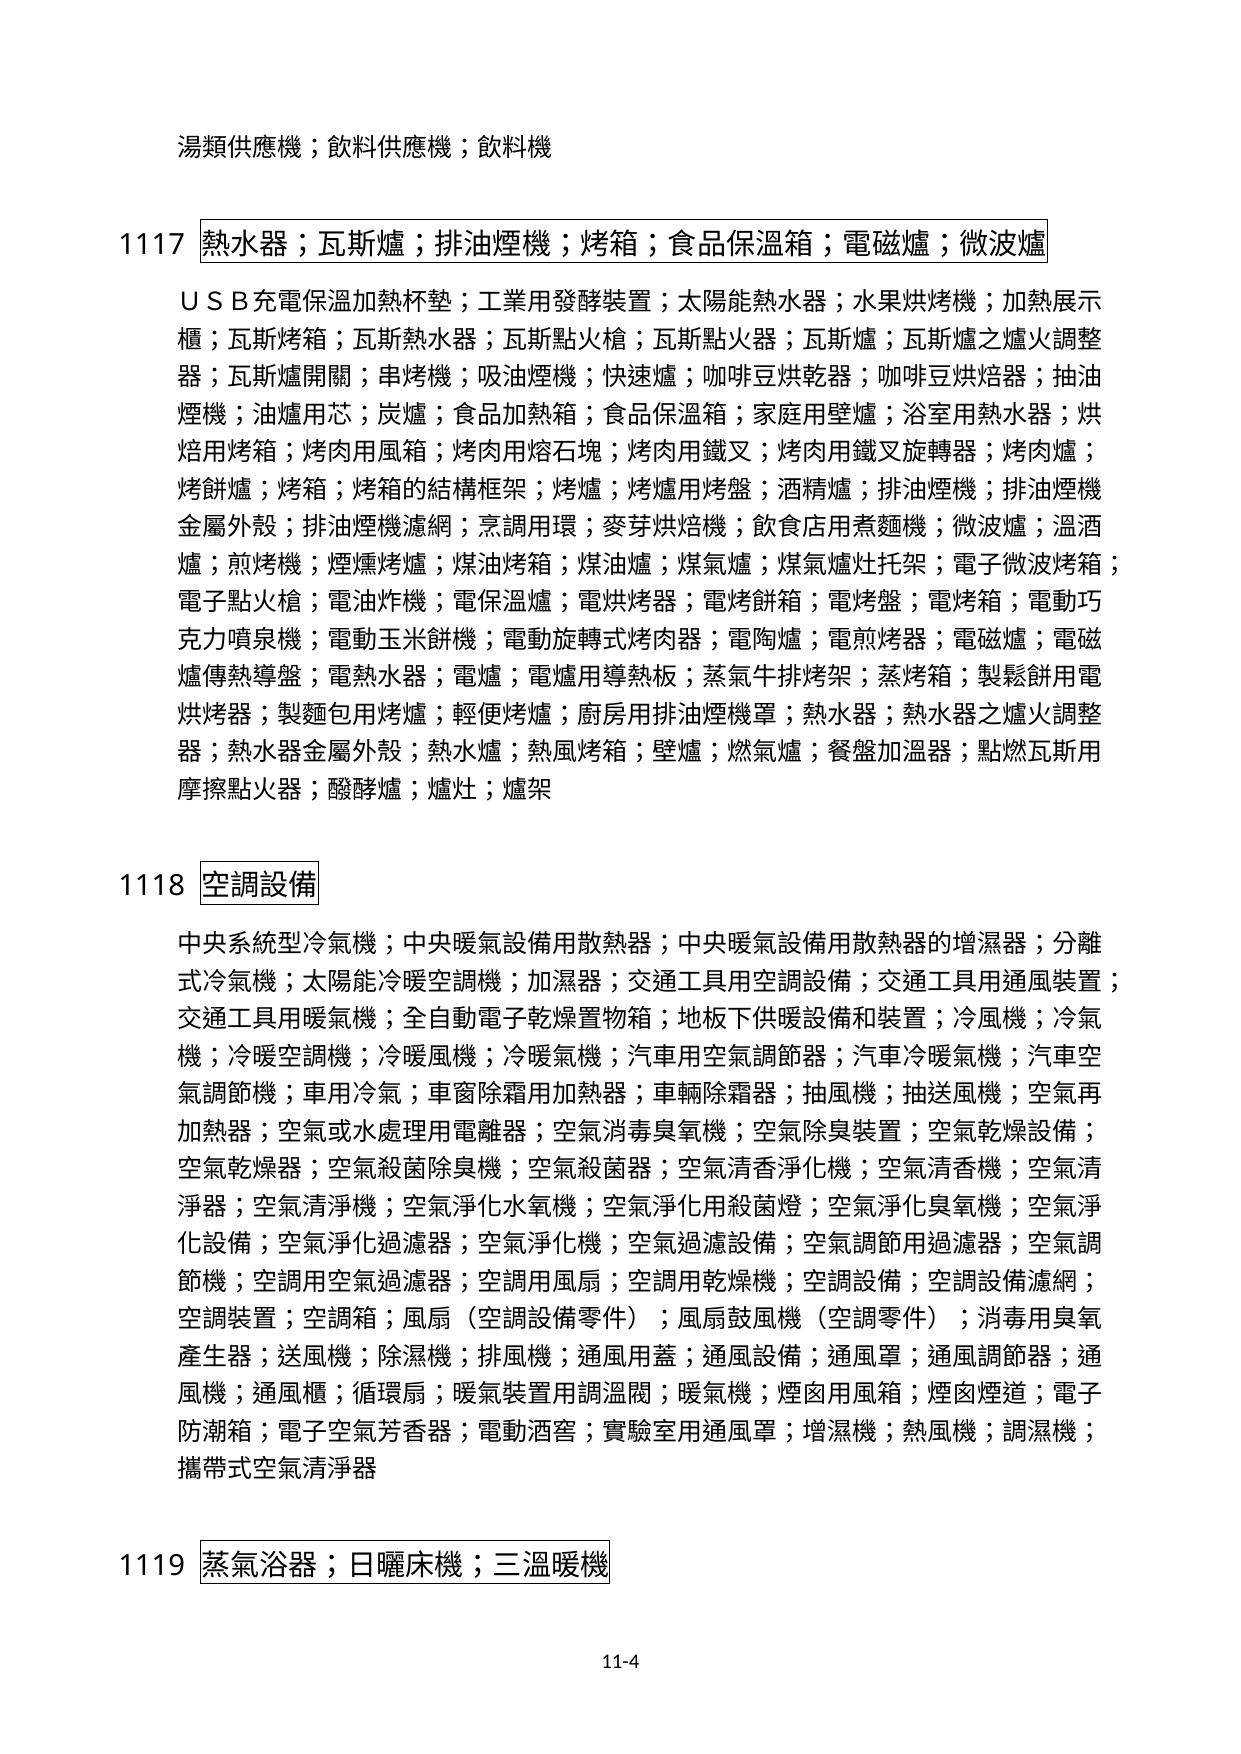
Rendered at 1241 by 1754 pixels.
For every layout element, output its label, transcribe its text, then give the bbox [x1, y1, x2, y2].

text 1118 [118, 862, 200, 904]
text [319, 862, 1122, 904]
text [610, 1542, 1122, 1583]
text 1119 [118, 1542, 200, 1583]
text 蒸氣浴器；日曬床機；三溫暖機 [201, 1542, 609, 1583]
text [1048, 221, 1122, 262]
text 1117 [118, 221, 200, 262]
text 生啤酒冷飲機；具加熱和冷卻功能的飲料機；果汁循環機；啤酒供應機；啤酒飲用機；湯類供應機；飲料供應機；飲料機 [177, 127, 1122, 164]
text 空調設備 [201, 862, 318, 904]
text ＵＳＢ充電保溫加熱杯墊；工業用發酵裝置；太陽能熱水器；水果烘烤機；加熱展示櫃；瓦斯烤箱；瓦斯熱水器；瓦斯點火槍；瓦斯點火器；瓦斯爐；瓦斯爐之爐火調整器；瓦斯爐開關；串烤機；吸油煙機；快速爐；咖啡豆烘乾器；咖啡豆烘焙器；抽油煙機；油爐用芯；炭爐；食品加熱箱；食品保溫箱；家庭用壁爐；浴室用熱水器；烘焙用烤箱；烤肉用風箱；烤肉用熔石塊；烤肉用鐵叉；烤肉用鐵叉旋轉器；烤肉爐；烤餅爐；烤箱；烤箱的結構框架；烤爐；烤爐用烤盤；酒精爐；排油煙機；排油煙機金屬外殼；排油煙機濾網；烹調用環；麥芽烘焙機；飲食店用煮麵機；微波爐；溫酒爐；煎烤機；煙燻烤爐；煤油烤箱；煤油爐；煤氣爐；煤氣爐灶托架；電子微波烤箱；電子點火槍；電油炸機；電保溫爐；電烘烤器；電烤餅箱；電烤盤；電烤箱；電動巧克力噴泉機；電動玉米餅機；電動旋轉式烤肉器；電陶爐；電煎烤器；電磁爐；電磁爐傳熱導盤；電熱水器；電爐；電爐用導熱板；蒸氣牛排烤架；蒸烤箱；製鬆餅用電烘烤器；製麵包用烤爐；輕便烤爐；廚房用排油煙機罩；熱水器；熱水器之爐火調整器；熱水器金屬外殼；熱水爐；熱風烤箱；壁爐；燃氣爐；餐盤加溫器；點燃瓦斯用摩擦點火器；醱酵爐；爐灶；爐架 [177, 281, 1122, 806]
text 熱水器；瓦斯爐；排油煙機；烤箱；食品保溫箱；電磁爐；微波爐 [201, 221, 1047, 262]
text 中央系統型冷氣機；中央暖氣設備用散熱器；中央暖氣設備用散熱器的增濕器；分離式冷氣機；太陽能冷暖空調機；加濕器；交通工具用空調設備；交通工具用通風裝置；交通工具用暖氣機；全自動電子乾燥置物箱；地板下供暖設備和裝置；冷風機；冷氣機；冷暖空調機；冷暖風機；冷暖氣機；汽車用空氣調節器；汽車冷暖氣機；汽車空氣調節機；車用冷氣；車窗除霜用加熱器；車輛除霜器；抽風機；抽送風機；空氣再加熱器；空氣或水處理用電離器；空氣消毒臭氧機；空氣除臭裝置；空氣乾燥設備；空氣乾燥器；空氣殺菌除臭機；空氣殺菌器；空氣清香淨化機；空氣清香機；空氣清淨器；空氣清淨機；空氣淨化水氧機；空氣淨化用殺菌燈；空氣淨化臭氧機；空氣淨化設備；空氣淨化過濾器；空氣淨化機；空氣過濾設備；空氣調節用過濾器；空氣調節機；空調用空氣過濾器；空調用風扇；空調用乾燥機；空調設備；空調設備濾網；空調裝置；空調箱；風扇（空調設備零件）；風扇鼓風機（空調零件）；消毒用臭氧產生器；送風機；除濕機；排風機；通風用蓋；通風設備；通風罩；通風調節器；通風機；通風櫃；循環扇；暖氣裝置用調溫閥；暖氣機；煙囪用風箱；煙囪煙道；電子防潮箱；電子空氣芳香器；電動酒窖；實驗室用通風罩；增濕機；熱風機；調濕機；攜帶式空氣清淨器 [177, 923, 1122, 1485]
